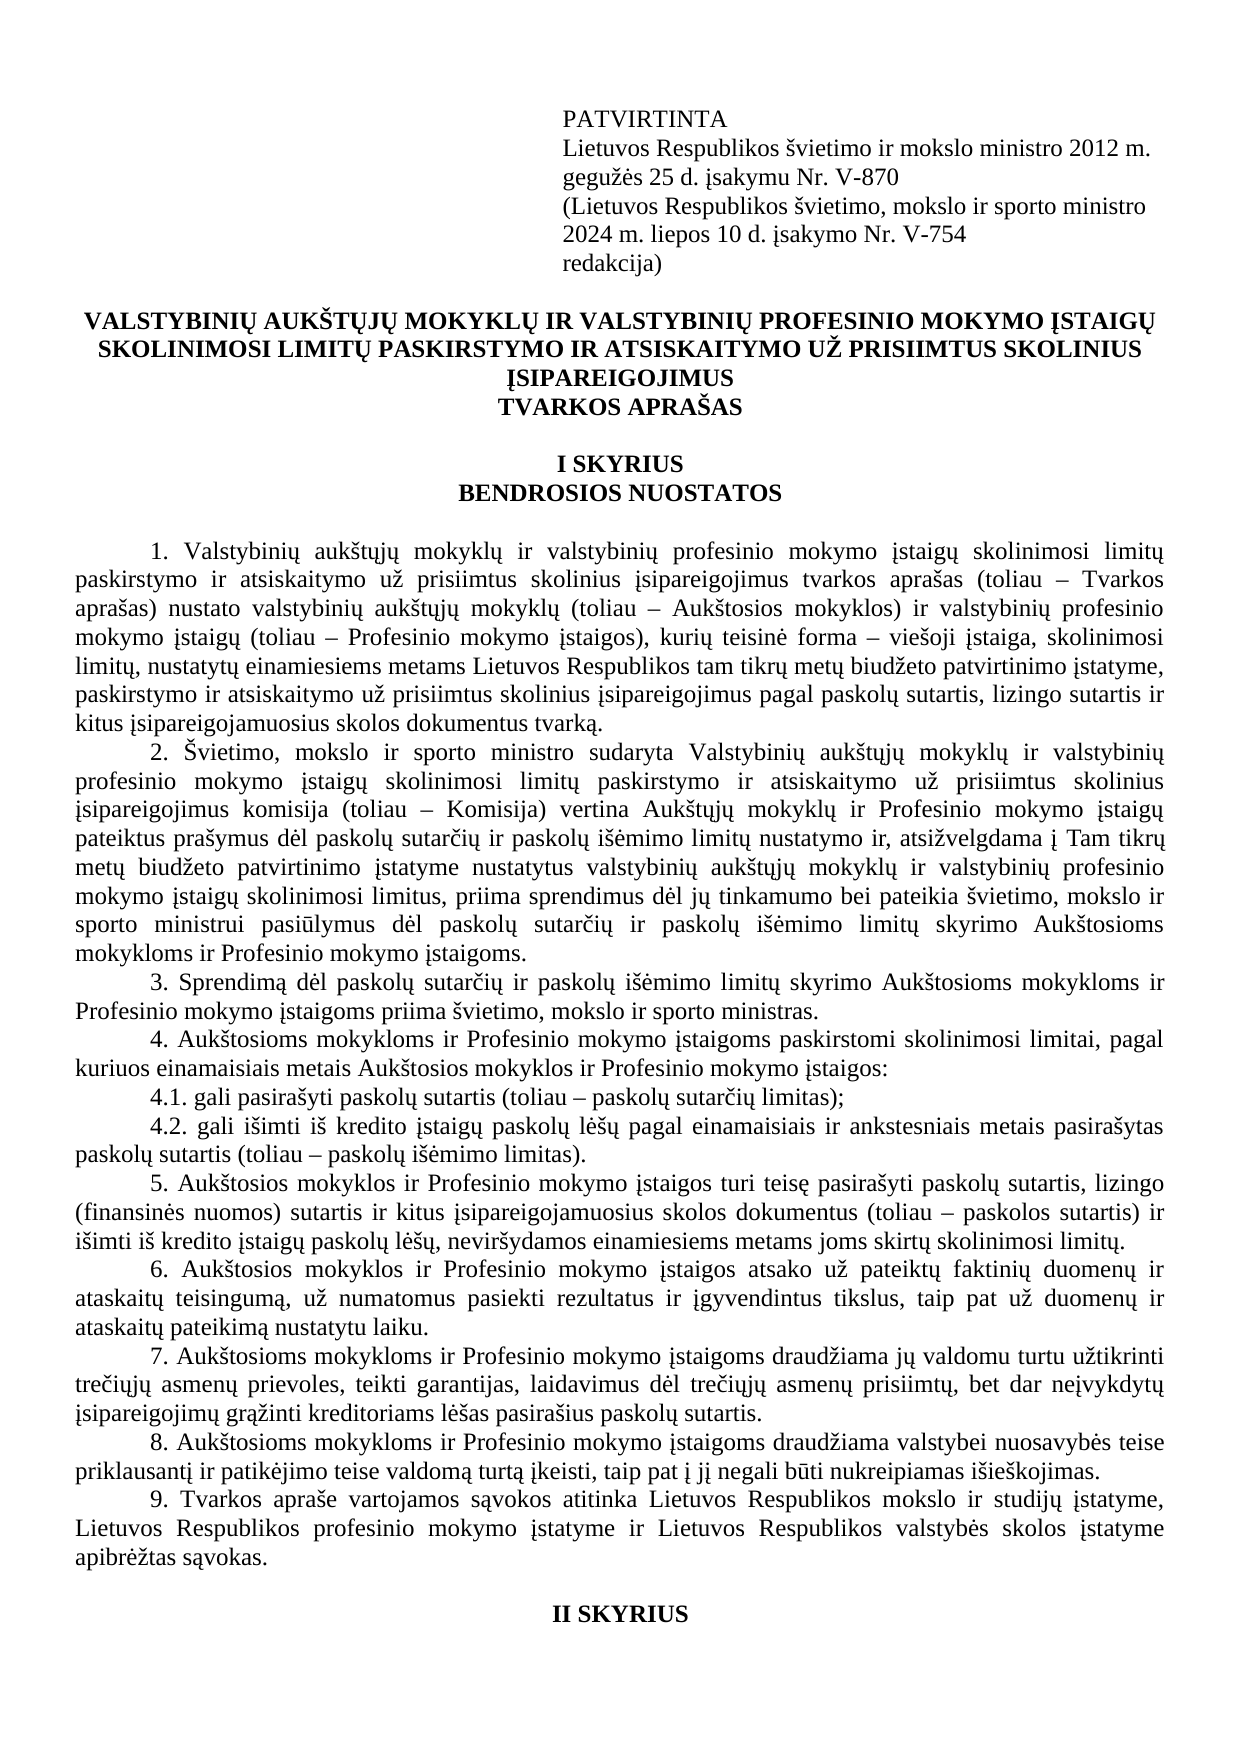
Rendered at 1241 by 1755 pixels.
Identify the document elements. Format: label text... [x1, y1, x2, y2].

text II SKYRIUS [75, 1599, 1165, 1628]
text redakcija) [562, 248, 1165, 277]
text 8. Aukštosioms mokykloms ir Profesinio mokymo įstaigoms draudžiama valstybei nuosavybės teise priklausantį ir patikėjimo teise valdomą turtą įkeisti, taip pat į jį negali būti nukreipiamas išieškojimas. [75, 1427, 1165, 1484]
text 3. Sprendimą dėl paskolų sutarčių ir paskolų išėmimo limitų skyrimo Aukštosioms mokykloms ir Profesinio mokymo įstaigoms priima švietimo, mokslo ir sporto ministras. [75, 967, 1165, 1024]
text 7. Aukštosioms mokykloms ir Profesinio mokymo įstaigoms draudžiama jų valdomu turtu užtikrinti trečiųjų asmenų prievoles, teikti garantijas, laidavimus dėl trečiųjų asmenų prisiimtų, bet dar neįvykdytų įsipareigojimų grąžinti kreditoriams lėšas pasirašius paskolų sutartis. [75, 1341, 1165, 1427]
text I SKYRIUS [75, 449, 1165, 478]
text 6. Aukštosios mokyklos ir Profesinio mokymo įstaigos atsako už pateiktų faktinių duomenų ir ataskaitų teisingumą, už numatomus pasiekti rezultatus ir įgyvendintus tikslus, taip pat už duomenų ir ataskaitų pateikimą nustatytu laiku. [75, 1254, 1165, 1341]
text 5. Aukštosios mokyklos ir Profesinio mokymo įstaigos turi teisę pasirašyti paskolų sutartis, lizingo (finansinės nuomos) sutartis ir kitus įsipareigojamuosius skolos dokumentus (toliau – paskolos sutartis) ir išimti iš kredito įstaigų paskolų lėšų, neviršydamos einamiesiems metams joms skirtų skolinimosi limitų. [75, 1168, 1165, 1254]
text BENDROSIOS NUOSTATOS [75, 478, 1165, 507]
text Lietuvos Respublikos švietimo ir mokslo ministro 2012 m. [562, 133, 1165, 162]
text 4. Aukštosioms mokykloms ir Profesinio mokymo įstaigoms paskirstomi skolinimosi limitai, pagal kuriuos einamaisiais metais Aukštosios mokyklos ir Profesinio mokymo įstaigos: [75, 1024, 1165, 1082]
text 4.2. gali išimti iš kredito įstaigų paskolų lėšų pagal einamaisiais ir ankstesniais metais pasirašytas paskolų sutartis (toliau – paskolų išėmimo limitas). [75, 1111, 1165, 1168]
text 2024 m. liepos 10 d. įsakymo Nr. V-754 [562, 219, 1165, 248]
text 9. Tvarkos apraše vartojamos sąvokos atitinka Lietuvos Respublikos mokslo ir studijų įstatyme, Lietuvos Respublikos profesinio mokymo įstatyme ir Lietuvos Respublikos valstybės skolos įstatyme apibrėžtas sąvokas. [75, 1484, 1165, 1571]
text TVARKOS APRAŠAS [75, 392, 1165, 421]
text 4.1. gali pasirašyti paskolų sutartis (toliau – paskolų sutarčių limitas); [75, 1082, 1165, 1111]
text PATVIRTINTA [562, 104, 1165, 133]
text VALSTYBINIŲ AUKŠTŲJŲ MOKYKLŲ IR VALSTYBINIŲ PROFESINIO MOKYMO ĮSTAIGŲ SKOLINIMOSI LIMITŲ PASKIRSTYMO IR ATSISKAITYMO UŽ PRISIIMTUS SKOLINIUS ĮSIPAREIGOJIMUS [75, 306, 1165, 392]
text 1. Valstybinių aukštųjų mokyklų ir valstybinių profesinio mokymo įstaigų skolinimosi limitų paskirstymo ir atsiskaitymo už prisiimtus skolinius įsipareigojimus tvarkos aprašas (toliau – Tvarkos aprašas) nustato valstybinių aukštųjų mokyklų (toliau – Aukštosios mokyklos) ir valstybinių profesinio mokymo įstaigų (toliau – Profesinio mokymo įstaigos), kurių teisinė forma – viešoji įstaiga, skolinimosi limitų, nustatytų einamiesiems metams Lietuvos Respublikos tam tikrų metų biudžeto patvirtinimo įstatyme, paskirstymo ir atsiskaitymo už prisiimtus skolinius įsipareigojimus pagal paskolų sutartis, lizingo sutartis ir kitus įsipareigojamuosius skolos dokumentus tvarką. [75, 536, 1165, 737]
text 2. Švietimo, mokslo ir sporto ministro sudaryta Valstybinių aukštųjų mokyklų ir valstybinių profesinio mokymo įstaigų skolinimosi limitų paskirstymo ir atsiskaitymo už prisiimtus skolinius įsipareigojimus komisija (toliau – Komisija) vertina Aukštųjų mokyklų ir Profesinio mokymo įstaigų pateiktus prašymus dėl paskolų sutarčių ir paskolų išėmimo limitų nustatymo ir, atsižvelgdama į Tam tikrų metų biudžeto patvirtinimo įstatyme nustatytus valstybinių aukštųjų mokyklų ir valstybinių profesinio mokymo įstaigų skolinimosi limitus, priima sprendimus dėl jų tinkamumo bei pateikia švietimo, mokslo ir sporto ministrui pasiūlymus dėl paskolų sutarčių ir paskolų išėmimo limitų skyrimo Aukštosioms mokykloms ir Profesinio mokymo įstaigoms. [75, 737, 1165, 967]
text (Lietuvos Respublikos švietimo, mokslo ir sporto ministro [562, 191, 1165, 219]
text gegužės 25 d. įsakymu Nr. V-870 [562, 162, 1165, 191]
